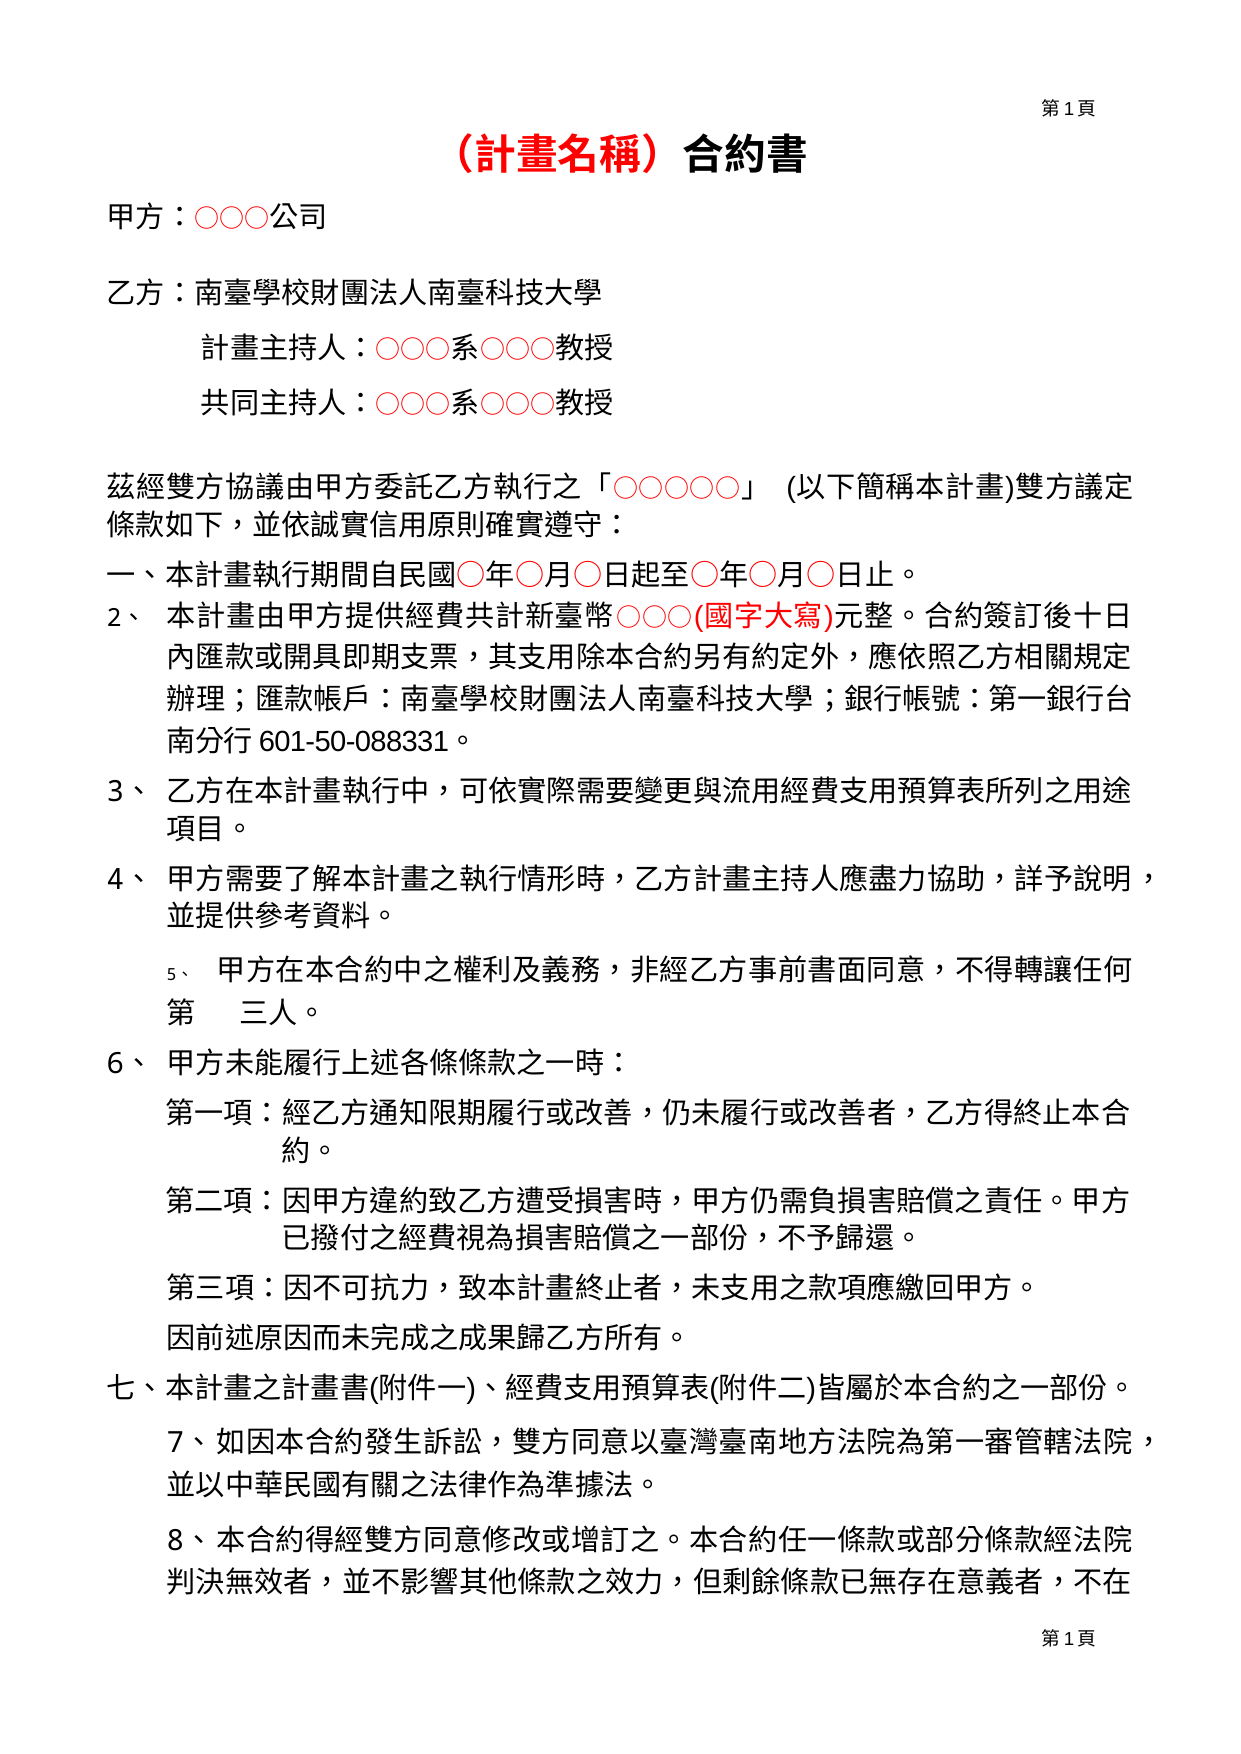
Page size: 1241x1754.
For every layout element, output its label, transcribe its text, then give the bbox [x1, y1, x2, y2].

text （計畫名稱）合約書 [106, 121, 1134, 181]
list 本計畫由甲方提供經費共計新臺幣○○○(國字大寫)元整。合約簽訂後十日內匯款或開具即期支票，其支用除本合約另有約定外，應依照乙方相關規定辦理；匯款帳戶：南臺學校財團法人南臺科技大學；銀行帳號：第一銀行台南分行601-50-088331。 [106, 593, 1134, 759]
text 計畫主持人：○○○系○○○教授 [106, 324, 1134, 367]
list 乙方在本計畫執行中，可依實際需要變更與流用經費支用預算表所列之用途項目。 [106, 772, 1134, 847]
text 茲經雙方協議由甲方委託乙方執行之「○○○○○」 (以下簡稱本計畫)雙方議定條款如下，並依誠實信用原則確實遵守： [106, 468, 1134, 543]
text 一、本計畫執行期間自民國○年○月○日起至○年○月○日止。 [106, 555, 1134, 593]
text 七、本計畫之計畫書(附件一)、經費支用預算表(附件二)皆屬於本合約之一部份。 [106, 1369, 1134, 1406]
list 如因本合約發生訴訟，雙方同意以臺灣臺南地方法院為第一審管轄法院，並以中華民國有關之法律作為準據法。 [166, 1419, 1134, 1504]
list 甲方未能履行上述各條條款之一時： [106, 1044, 1134, 1081]
text 甲方：○○○公司 [106, 194, 1134, 236]
text 第一項：經乙方通知限期履行或改善，仍未履行或改善者，乙方得終止本合 約。 [106, 1094, 1134, 1169]
text 乙方：南臺學校財團法人南臺科技大學 [106, 270, 1134, 312]
text 因前述原因而未完成之成果歸乙方所有。 [166, 1319, 1134, 1356]
text 第二項：因甲方違約致乙方遭受損害時，甲方仍需負損害賠償之責任。甲方 已撥付之經費視為損害賠償之一部份，不予歸還。 [106, 1181, 1134, 1256]
list 甲方需要了解本計畫之執行情形時，乙方計畫主持人應盡力協助，詳予說明，並提供參考資料。 [106, 859, 1134, 934]
list 甲方在本合約中之權利及義務，非經乙方事前書面同意，不得轉讓任何第 三人。 [166, 947, 1134, 1031]
text 第三項：因不可抗力，致本計畫終止者，未支用之款項應繳回甲方。 [166, 1269, 1134, 1306]
list 本合約得經雙方同意修改或增訂之。本合約任一條款或部分條款經法院判決無效者，並不影響其他條款之效力，但剩餘條款已無存在意義者，不在此限。 [166, 1516, 1134, 1601]
text 共同主持人：○○○系○○○教授 [106, 379, 1134, 422]
